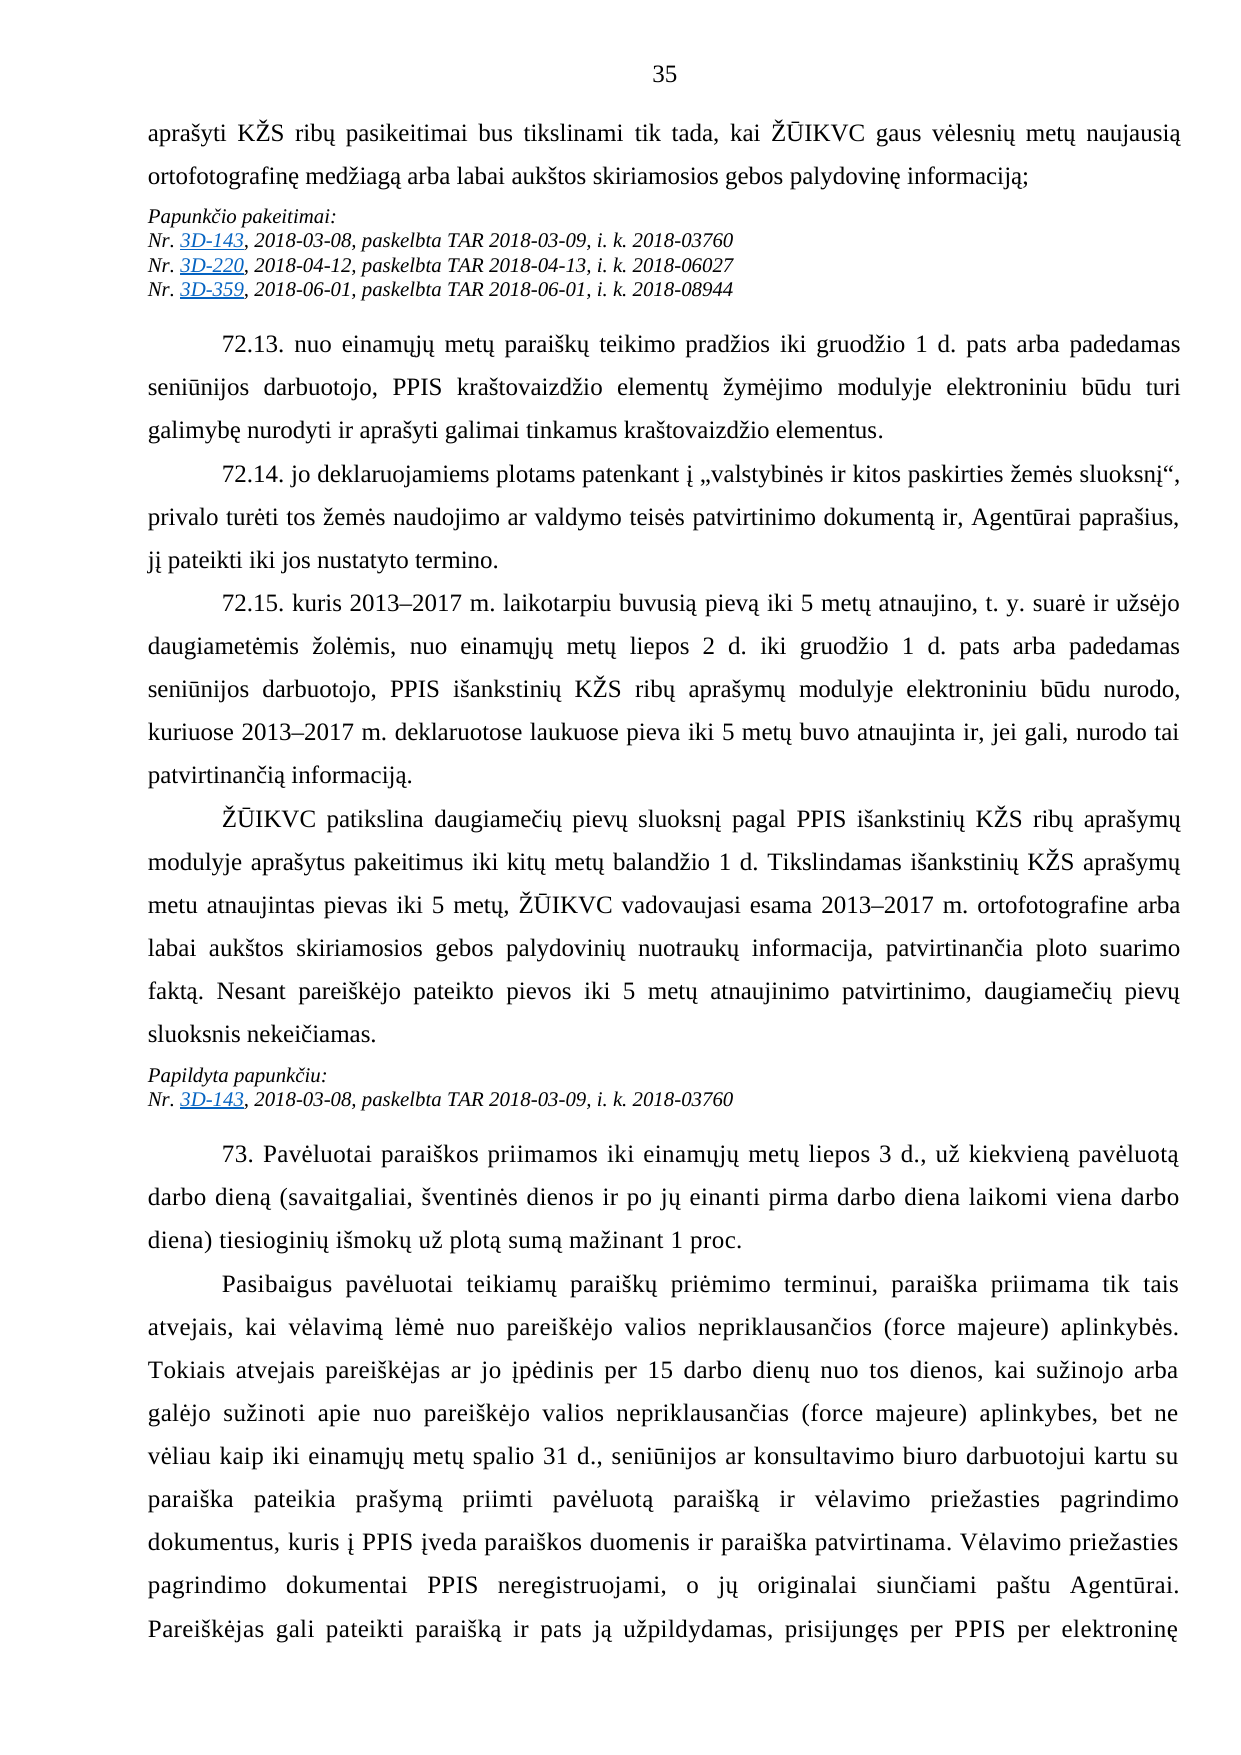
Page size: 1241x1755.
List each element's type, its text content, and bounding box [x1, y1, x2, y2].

text 72.14. jo deklaruojamiems plotams patenkant į „valstybinės ir kitos paskirties žemės sluoksnį“, privalo turėti tos žemės naudojimo ar valdymo teisės patvirtinimo dokumentą ir, Agentūrai paprašius, jį pateikti iki jos nustatyto termino. [148, 459, 1181, 574]
text Papildyta papunkčiu: [148, 1062, 1181, 1087]
text Pasibaigus pavėluotai teikiamų paraiškų priėmimo terminui, paraiška priimama tik tais atvejais, kai vėlavimą lėmė nuo pareiškėjo valios nepriklausančios (force majeure) aplinkybės. Tokiais atvejais pareiškėjas ar jo įpėdinis per 15 darbo dienų nuo tos dienos, kai sužinojo arba galėjo sužinoti apie nuo pareiškėjo valios nepriklausančias (force majeure) aplinkybes, bet ne vėliau kaip iki einamųjų metų spalio 31 d., seniūnijos ar konsultavimo biuro darbuotojui kartu su paraiška pateikia prašymą priimti pavėluotą paraišką ir vėlavimo priežasties pagrindimo dokumentus, kuris į PPIS įveda paraiškos duomenis ir paraiška patvirtinama. Vėlavimo priežasties pagrindimo dokumentai PPIS neregistruojami, o jų originalai siunčiami paštu Agentūrai. Pareiškėjas gali pateikti paraišką ir pats ją užpildydamas, prisijungęs per PPIS per elektroninę [148, 1269, 1181, 1642]
text Papunkčio pakeitimai: [148, 204, 1181, 228]
text Nr. 3D-143, 2018-03-08, paskelbta TAR 2018-03-09, i. k. 2018-03760 [148, 1087, 1181, 1111]
text ŽŪIKVC patikslina daugiamečių pievų sluoksnį pagal PPIS išankstinių KŽS ribų aprašymų modulyje aprašytus pakeitimus iki kitų metų balandžio 1 d. Tikslindamas išankstinių KŽS aprašymų metu atnaujintas pievas iki 5 metų, ŽŪIKVC vadovaujasi esama 2013–2017 m. ortofotografine arba labai aukštos skiriamosios gebos palydovinių nuotraukų informacija, patvirtinančia ploto suarimo faktą. Nesant pareiškėjo pateikto pievos iki 5 metų atnaujinimo patvirtinimo, daugiamečių pievų sluoksnis nekeičiamas. [148, 804, 1181, 1048]
text Nr. 3D-359, 2018-06-01, paskelbta TAR 2018-06-01, i. k. 2018-08944 [148, 277, 1181, 301]
text aprašyti KŽS ribų pasikeitimai bus tikslinami tik tada, kai ŽŪIKVC gaus vėlesnių metų naujausią ortofotografinę medžiagą arba labai aukštos skiriamosios gebos palydovinę informaciją; [148, 118, 1181, 190]
text 72.15. kuris 2013–2017 m. laikotarpiu buvusią pievą iki 5 metų atnaujino, t. y. suarė ir užsėjo daugiametėmis žolėmis, nuo einamųjų metų liepos 2 d. iki gruodžio 1 d. pats arba padedamas seniūnijos darbuotojo, PPIS išankstinių KŽS ribų aprašymų modulyje elektroniniu būdu nurodo, kuriuose 2013–2017 m. deklaruotose laukuose pieva iki 5 metų buvo atnaujinta ir, jei gali, nurodo tai patvirtinančią informaciją. [148, 588, 1181, 789]
text 72.13. nuo einamųjų metų paraiškų teikimo pradžios iki gruodžio 1 d. pats arba padedamas seniūnijos darbuotojo, PPIS kraštovaizdžio elementų žymėjimo modulyje elektroniniu būdu turi galimybę nurodyti ir aprašyti galimai tinkamus kraštovaizdžio elementus. [148, 329, 1181, 444]
text Nr. 3D-143, 2018-03-08, paskelbta TAR 2018-03-09, i. k. 2018-03760 [148, 228, 1181, 252]
text Nr. 3D-220, 2018-04-12, paskelbta TAR 2018-04-13, i. k. 2018-06027 [148, 252, 1181, 277]
text 73. Pavėluotai paraiškos priimamos iki einamųjų metų liepos 3 d., už kiekvieną pavėluotą darbo dieną (savaitgaliai, šventinės dienos ir po jų einanti pirma darbo diena laikomi viena darbo diena) tiesioginių išmokų už plotą sumą mažinant 1 proc. [148, 1139, 1181, 1254]
